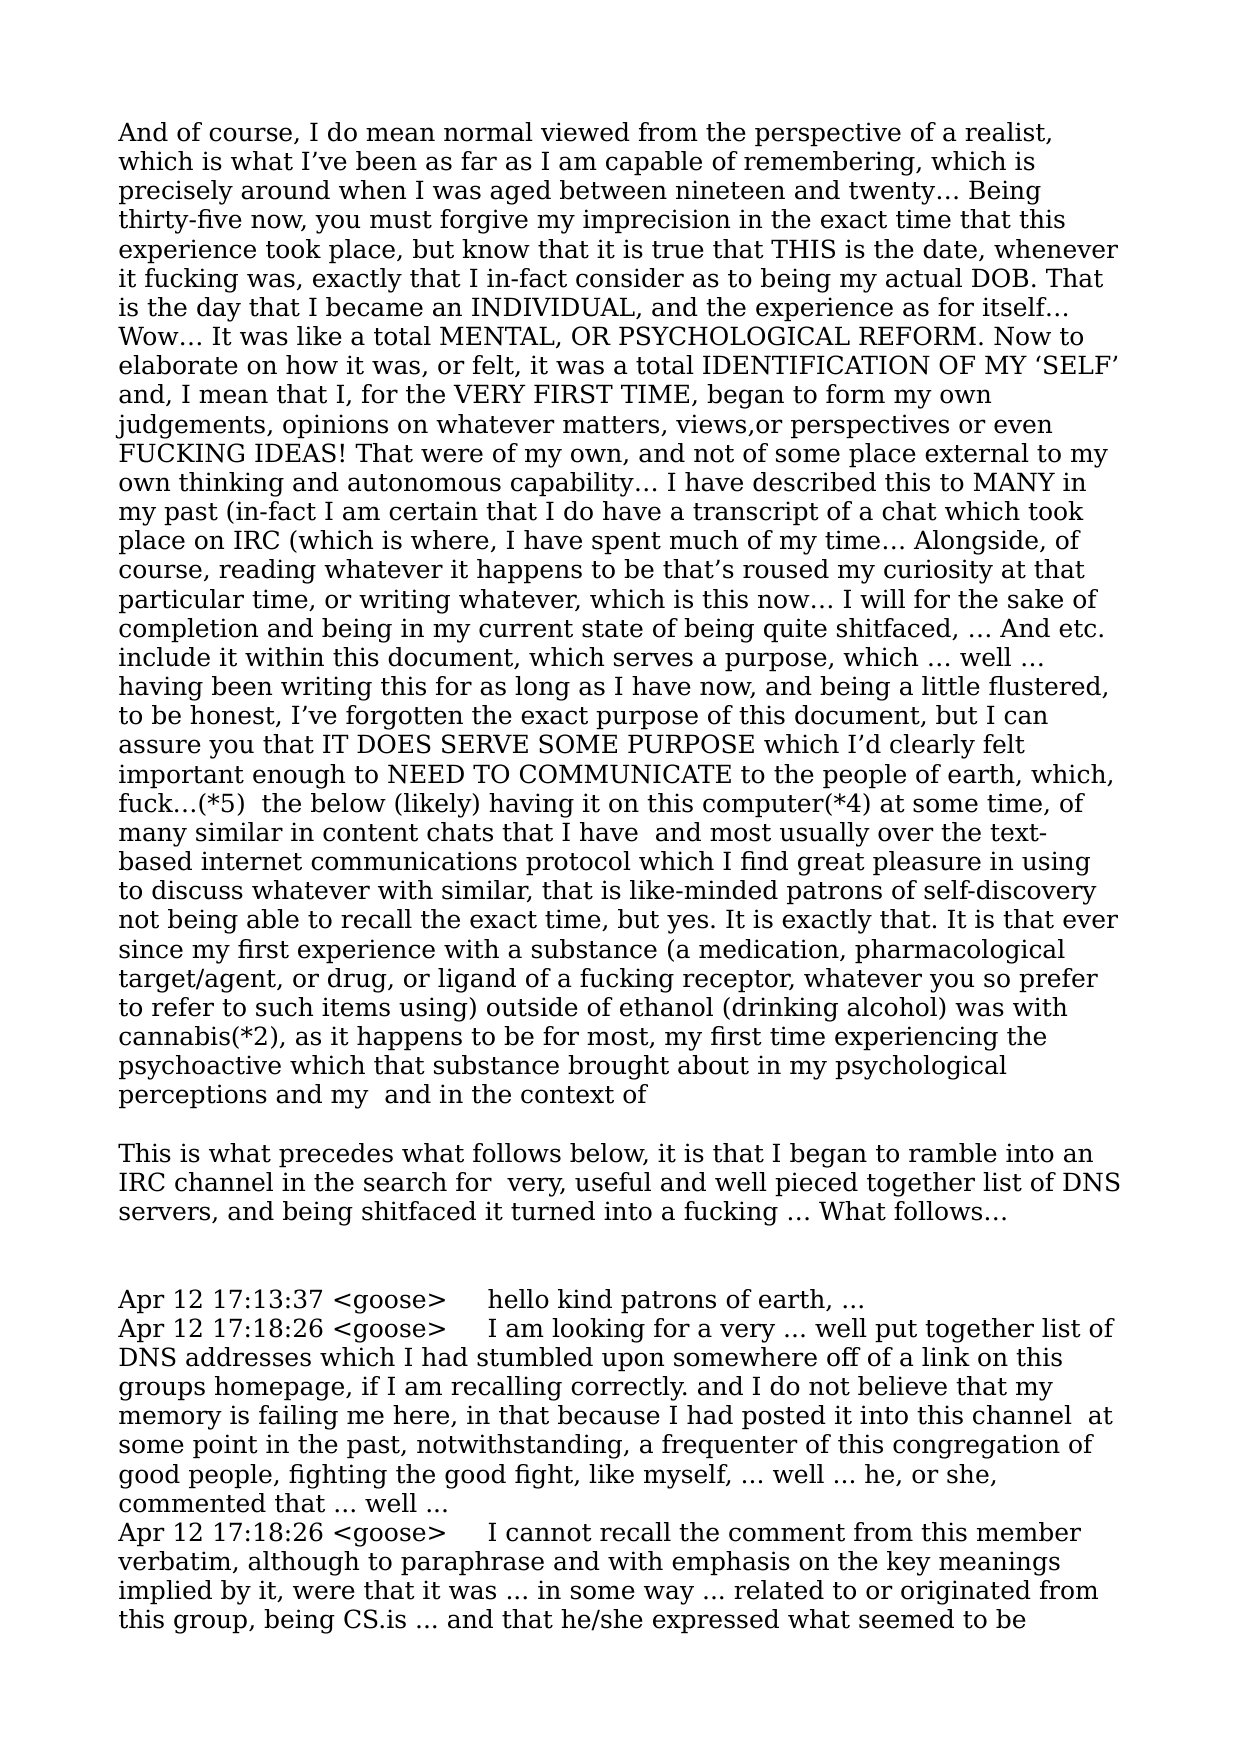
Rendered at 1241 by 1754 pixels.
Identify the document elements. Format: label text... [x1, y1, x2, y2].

text This is what precedes what follows below, it is that I began to ramble into an IRC channel in the search for very, useful and well pieced together list of DNS servers, and being shitfaced it turned into a fucking … What follows… [118, 1139, 1122, 1226]
text Apr 12 17:13:37 <goose> hello kind patrons of earth, ... [118, 1285, 1122, 1314]
text Apr 12 17:18:26 <goose> I cannot recall the comment from this member verbatim, although to paraphrase and with emphasis on the key meanings implied by it, were that it was ... in some way ... related to or originated from this group, being CS.is ... and that he/she expressed what seemed to be [118, 1518, 1122, 1635]
text Apr 12 17:18:26 <goose> I am looking for a very ... well put together list of DNS addresses which I had stumbled upon somewhere off of a link on this groups homepage, if I am recalling correctly. and I do not believe that my memory is failing me here, in that because I had posted it into this channel at some point in the past, notwithstanding, a frequenter of this congregation of good people, fighting the good fight, like myself, ... well ... he, or she, commented that ... well ... [118, 1314, 1122, 1518]
text And of course, I do mean normal viewed from the perspective of a realist, which is what I’ve been as far as I am capable of remembering, which is precisely around when I was aged between nineteen and twenty… Being thirty-five now, you must forgive my imprecision in the exact time that this experience took place, but know that it is true that THIS is the date, whenever it fucking was, exactly that I in-fact consider as to being my actual DOB. That is the day that I became an INDIVIDUAL, and the experience as for itself… Wow… It was like a total MENTAL, OR PSYCHOLOGICAL REFORM. Now to elaborate on how it was, or felt, it was a total IDENTIFICATION OF MY ‘SELF’ and, I mean that I, for the VERY FIRST TIME, began to form my own judgements, opinions on whatever matters, views,or perspectives or even FUCKING IDEAS! That were of my own, and not of some place external to my own thinking and autonomous capability… I have described this to MANY in my past (in-fact I am certain that I do have a transcript of a chat which took place on IRC (which is where, I have spent much of my time… Alongside, of course, reading whatever it happens to be that’s roused my curiosity at that particular time, or writing whatever, which is this now… I will for the sake of completion and being in my current state of being quite shitfaced, … And etc. include it within this document, which serves a purpose, which … well … having been writing this for as long as I have now, and being a little flustered, to be honest, I’ve forgotten the exact purpose of this document, but I can assure you that IT DOES SERVE SOME PURPOSE which I’d clearly felt important enough to NEED TO COMMUNICATE to the people of earth, which, fuck…(*5) the below (likely) having it on this computer(*4) at some time, of many similar in content chats that I have and most usually over the text-based internet communications protocol which I find great pleasure in using to discuss whatever with similar, that is like-minded patrons of self-discovery not being able to recall the exact time, but yes. It is exactly that. It is that ever since my first experience with a substance (a medication, pharmacological target/agent, or drug, or ligand of a fucking receptor, whatever you so prefer to refer to such items using) outside of ethanol (drinking alcohol) was with cannabis(*2), as it happens to be for most, my first time experiencing the psychoactive which that substance brought about in my psychological perceptions and my and in the context of [118, 118, 1122, 1110]
